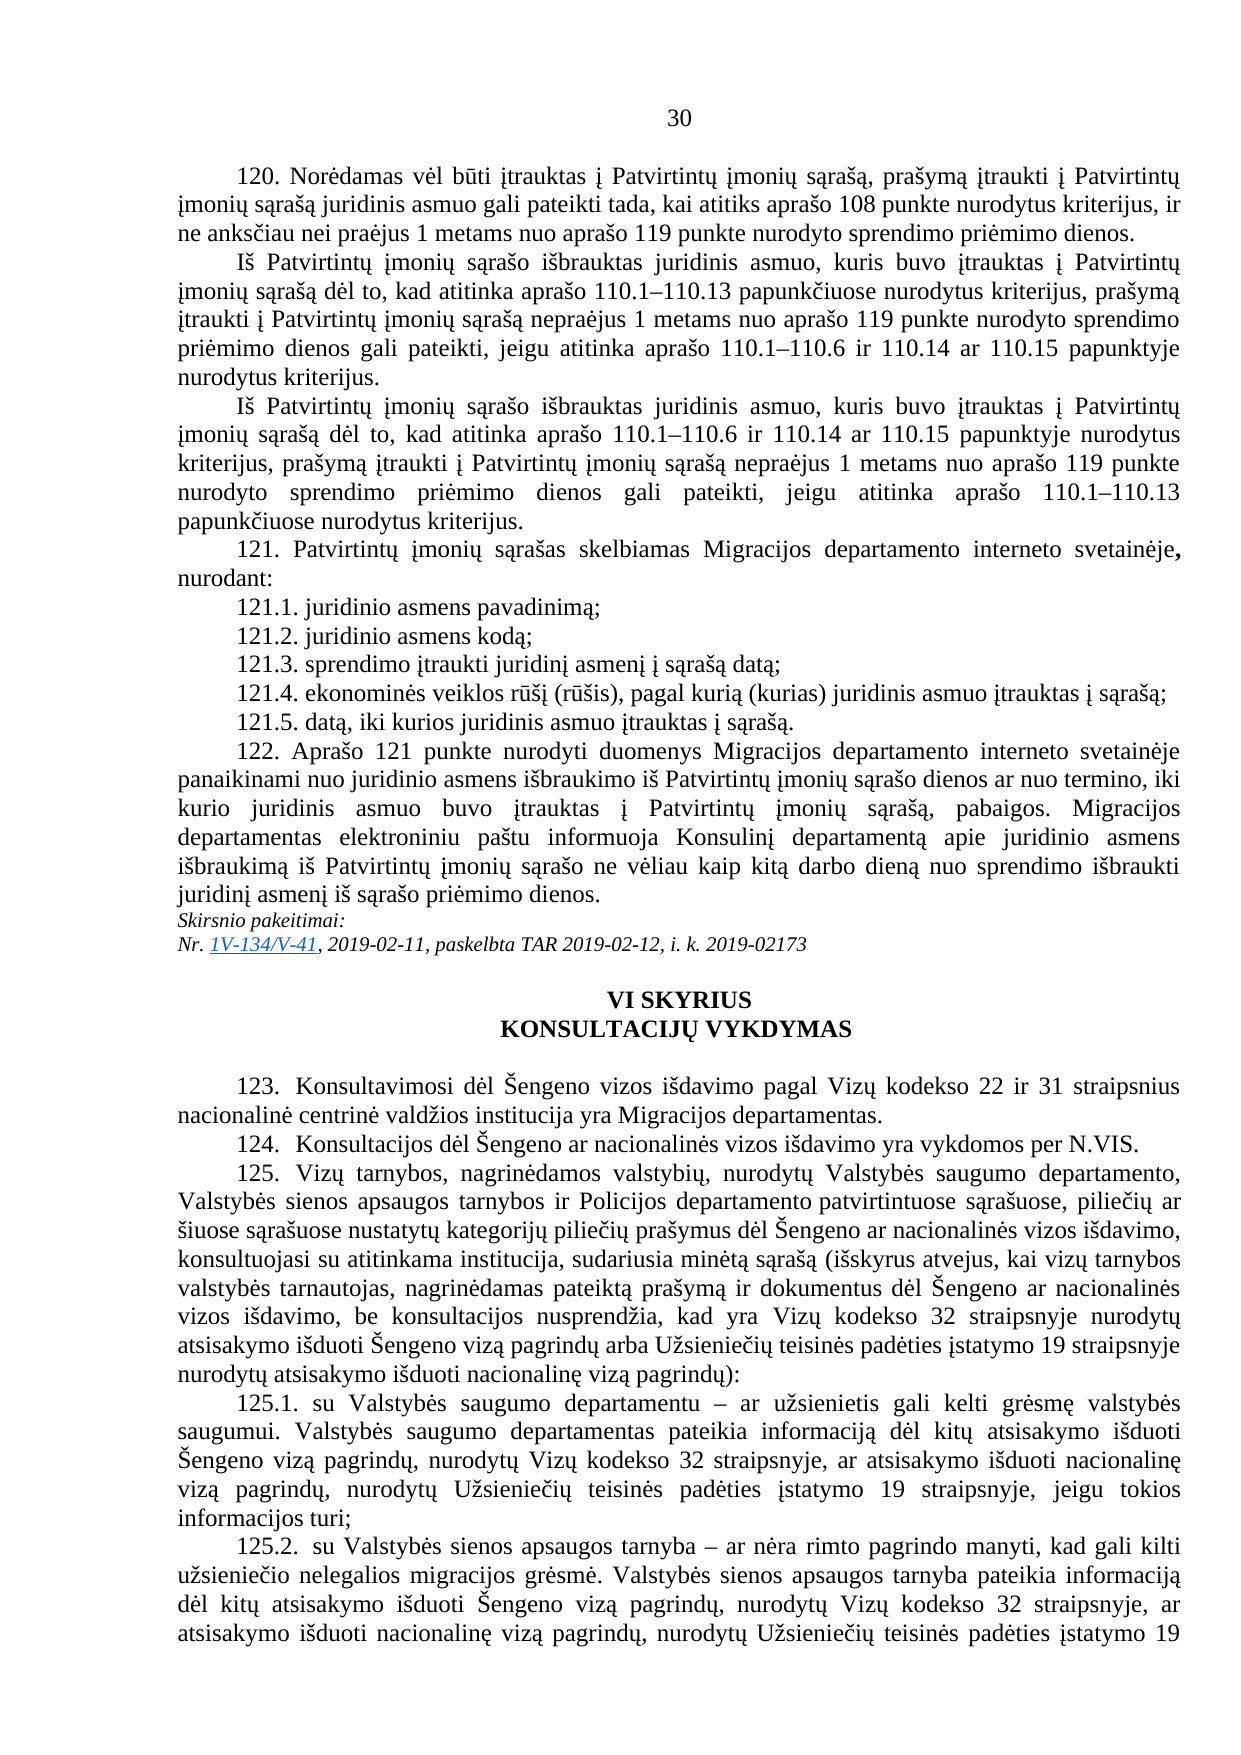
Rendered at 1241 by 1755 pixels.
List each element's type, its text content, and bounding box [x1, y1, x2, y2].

text 121.3. sprendimo įtraukti juridinį asmenį į sąrašą datą; [177, 649, 1181, 678]
text 120. Norėdamas vėl būti įtrauktas į Patvirtintų įmonių sąrašą, prašymą įtraukti į Patvirtintų įmonių sąrašą juridinis asmuo gali pateikti tada, kai atitiks aprašo 108 punkte nurodytus kriterijus, ir ne anksčiau nei praėjus 1 metams nuo aprašo 119 punkte nurodyto sprendimo priėmimo dienos. [177, 161, 1181, 247]
text 122. Aprašo 121 punkte nurodyti duomenys Migracijos departamento interneto svetainėje panaikinami nuo juridinio asmens išbraukimo iš Patvirtintų įmonių sąrašo dienos ar nuo termino, iki kurio juridinis asmuo buvo įtrauktas į Patvirtintų įmonių sąrašą, pabaigos. Migracijos departamentas elektroniniu paštu informuoja Konsulinį departamentą apie juridinio asmens išbraukimą iš Patvirtintų įmonių sąrašo ne vėliau kaip kitą darbo dieną nuo sprendimo išbraukti juridinį asmenį iš sąrašo priėmimo dienos. [177, 736, 1181, 908]
text 125.2. su Valstybės sienos apsaugos tarnyba – ar nėra rimto pagrindo manyti, kad gali kilti užsieniečio nelegalios migracijos grėsmė. Valstybės sienos apsaugos tarnyba pateikia informaciją dėl kitų atsisakymo išduoti Šengeno vizą pagrindų, nurodytų Vizų kodekso 32 straipsnyje, ar atsisakymo išduoti nacionalinę vizą pagrindų, nurodytų Užsieniečių teisinės padėties įstatymo 19 [177, 1531, 1181, 1646]
text Iš Patvirtintų įmonių sąrašo išbrauktas juridinis asmuo, kuris buvo įtrauktas į Patvirtintų įmonių sąrašą dėl to, kad atitinka aprašo 110.1–110.13 papunkčiuose nurodytus kriterijus, prašymą įtraukti į Patvirtintų įmonių sąrašą nepraėjus 1 metams nuo aprašo 119 punkte nurodyto sprendimo priėmimo dienos gali pateikti, jeigu atitinka aprašo 110.1–110.6 ir 110.14 ar 110.15 papunktyje nurodytus kriterijus. [177, 247, 1181, 391]
text 121.4. ekonominės veiklos rūšį (rūšis), pagal kurią (kurias) juridinis asmuo įtrauktas į sąrašą; [177, 678, 1181, 707]
text Nr. 1V-134/V-41, 2019-02-11, paskelbta TAR 2019-02-12, i. k. 2019-02173 [177, 932, 1181, 956]
text 124. Konsultacijos dėl Šengeno ar nacionalinės vizos išdavimo yra vykdomos per N.VIS. [177, 1129, 1181, 1158]
text KONSULTACIJŲ VYKDYMAS [177, 1014, 1181, 1043]
text 125. Vizų tarnybos, nagrinėdamos valstybių, nurodytų Valstybės saugumo departamento, Valstybės sienos apsaugos tarnybos ir Policijos departamento patvirtintuose sąrašuose, piliečių ar šiuose sąrašuose nustatytų kategorijų piliečių prašymus dėl Šengeno ar nacionalinės vizos išdavimo, konsultuojasi su atitinkama institucija, sudariusia minėtą sąrašą (išskyrus atvejus, kai vizų tarnybos valstybės tarnautojas, nagrinėdamas pateiktą prašymą ir dokumentus dėl Šengeno ar nacionalinės vizos išdavimo, be konsultacijos nusprendžia, kad yra Vizų kodekso 32 straipsnyje nurodytų atsisakymo išduoti Šengeno vizą pagrindų arba Užsieniečių teisinės padėties įstatymo 19 straipsnyje nurodytų atsisakymo išduoti nacionalinę vizą pagrindų): [177, 1158, 1181, 1388]
text Iš Patvirtintų įmonių sąrašo išbrauktas juridinis asmuo, kuris buvo įtrauktas į Patvirtintų įmonių sąrašą dėl to, kad atitinka aprašo 110.1–110.6 ir 110.14 ar 110.15 papunktyje nurodytus kriterijus, prašymą įtraukti į Patvirtintų įmonių sąrašą nepraėjus 1 metams nuo aprašo 119 punkte nurodyto sprendimo priėmimo dienos gali pateikti, jeigu atitinka aprašo 110.1–110.13 papunkčiuose nurodytus kriterijus. [177, 391, 1181, 534]
text 121.1. juridinio asmens pavadinimą; [177, 592, 1181, 621]
text 121.5. datą, iki kurios juridinis asmuo įtrauktas į sąrašą. [177, 707, 1181, 736]
text 123. Konsultavimosi dėl Šengeno vizos išdavimo pagal Vizų kodekso 22 ir 31 straipsnius nacionalinė centrinė valdžios institucija yra Migracijos departamentas. [177, 1071, 1181, 1129]
text vi SKYRIUS [177, 985, 1181, 1014]
text 121. Patvirtintų įmonių sąrašas skelbiamas Migracijos departamento interneto svetainėje, nurodant: [177, 534, 1181, 592]
text Skirsnio pakeitimai: [177, 908, 1181, 932]
text 121.2. juridinio asmens kodą; [177, 621, 1181, 649]
text 125.1. su Valstybės saugumo departamentu – ar užsienietis gali kelti grėsmę valstybės saugumui. Valstybės saugumo departamentas pateikia informaciją dėl kitų atsisakymo išduoti Šengeno vizą pagrindų, nurodytų Vizų kodekso 32 straipsnyje, ar atsisakymo išduoti nacionalinę vizą pagrindų, nurodytų Užsieniečių teisinės padėties įstatymo 19 straipsnyje, jeigu tokios informacijos turi; [177, 1388, 1181, 1531]
